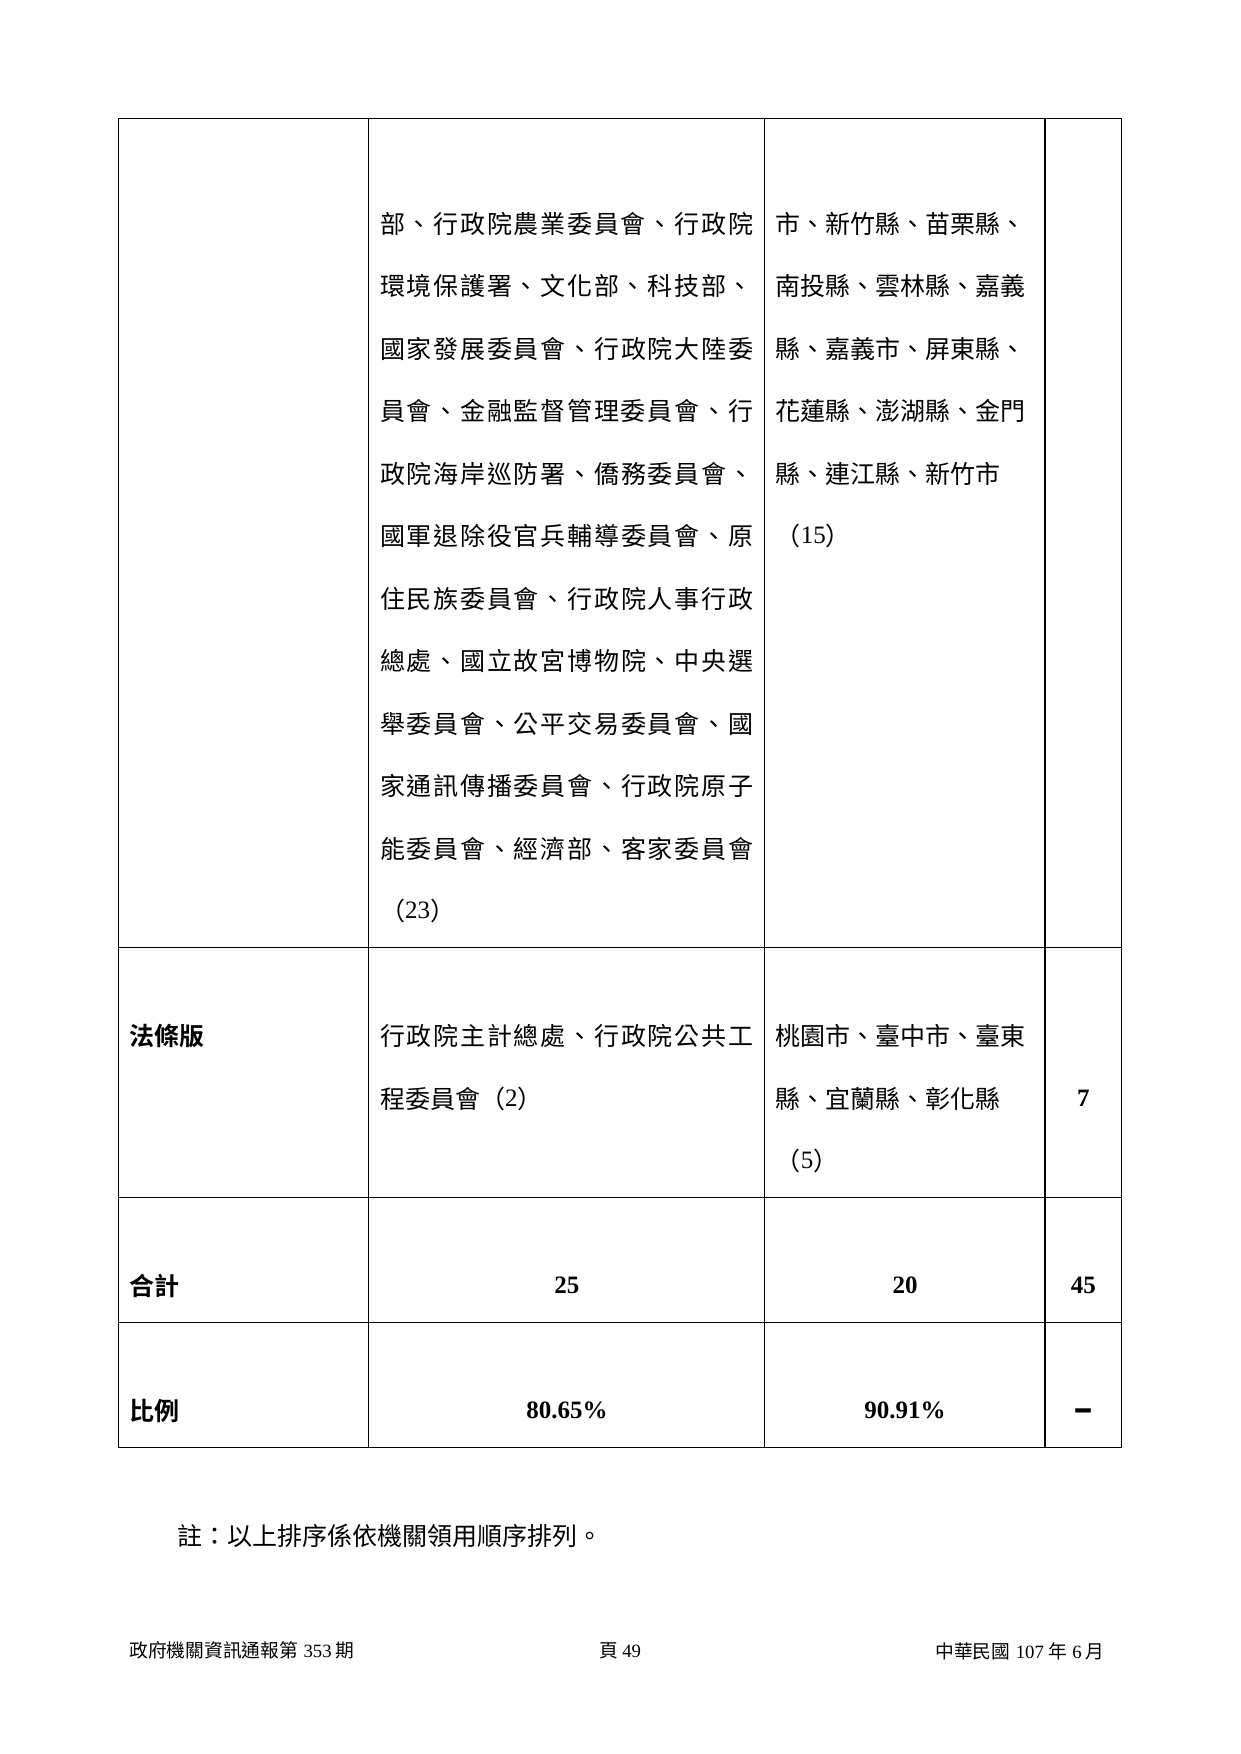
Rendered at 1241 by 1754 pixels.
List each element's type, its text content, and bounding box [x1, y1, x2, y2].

table_cell [1046, 119, 1121, 947]
table_cell 比例 [119, 1323, 368, 1447]
table_cell 市、新竹縣、苗栗縣、南投縣、雲林縣、嘉義縣、嘉義市、屏東縣、花蓮縣、澎湖縣、金門縣、連江縣、新竹市（15） [765, 119, 1044, 947]
table_cell 法條版 [119, 948, 368, 1197]
table_cell 20 [765, 1198, 1044, 1322]
table_cell [119, 119, 368, 947]
table_cell 桃園市、臺中市、臺東縣、宜蘭縣、彰化縣（5） [765, 948, 1044, 1197]
table_cell 行政院主計總處、行政院公共工程委員會（2） [369, 948, 764, 1197]
table_cell ━ [1046, 1323, 1121, 1447]
table_cell 7 [1046, 948, 1121, 1197]
table_cell 部、行政院農業委員會、行政院環境保護署、文化部、科技部、國家發展委員會、行政院大陸委員會、金融監督管理委員會、行政院海岸巡防署、僑務委員會、國軍退除役官兵輔導委員會、原住民族委員會、行政院人事行政總處、國立故宮博物院、中央選舉委員會、公平交易委員會、國家通訊傳播委員會、行政院原子能委員會、經濟部、客家委員會（23） [369, 119, 764, 947]
table_cell 80.65% [369, 1323, 764, 1447]
text 註：以上排序係依機關領用順序排列。 [118, 1493, 1122, 1556]
table_cell 合計 [119, 1198, 368, 1322]
table_cell 25 [369, 1198, 764, 1322]
table_cell 45 [1046, 1198, 1121, 1322]
table_cell 90.91% [765, 1323, 1044, 1447]
